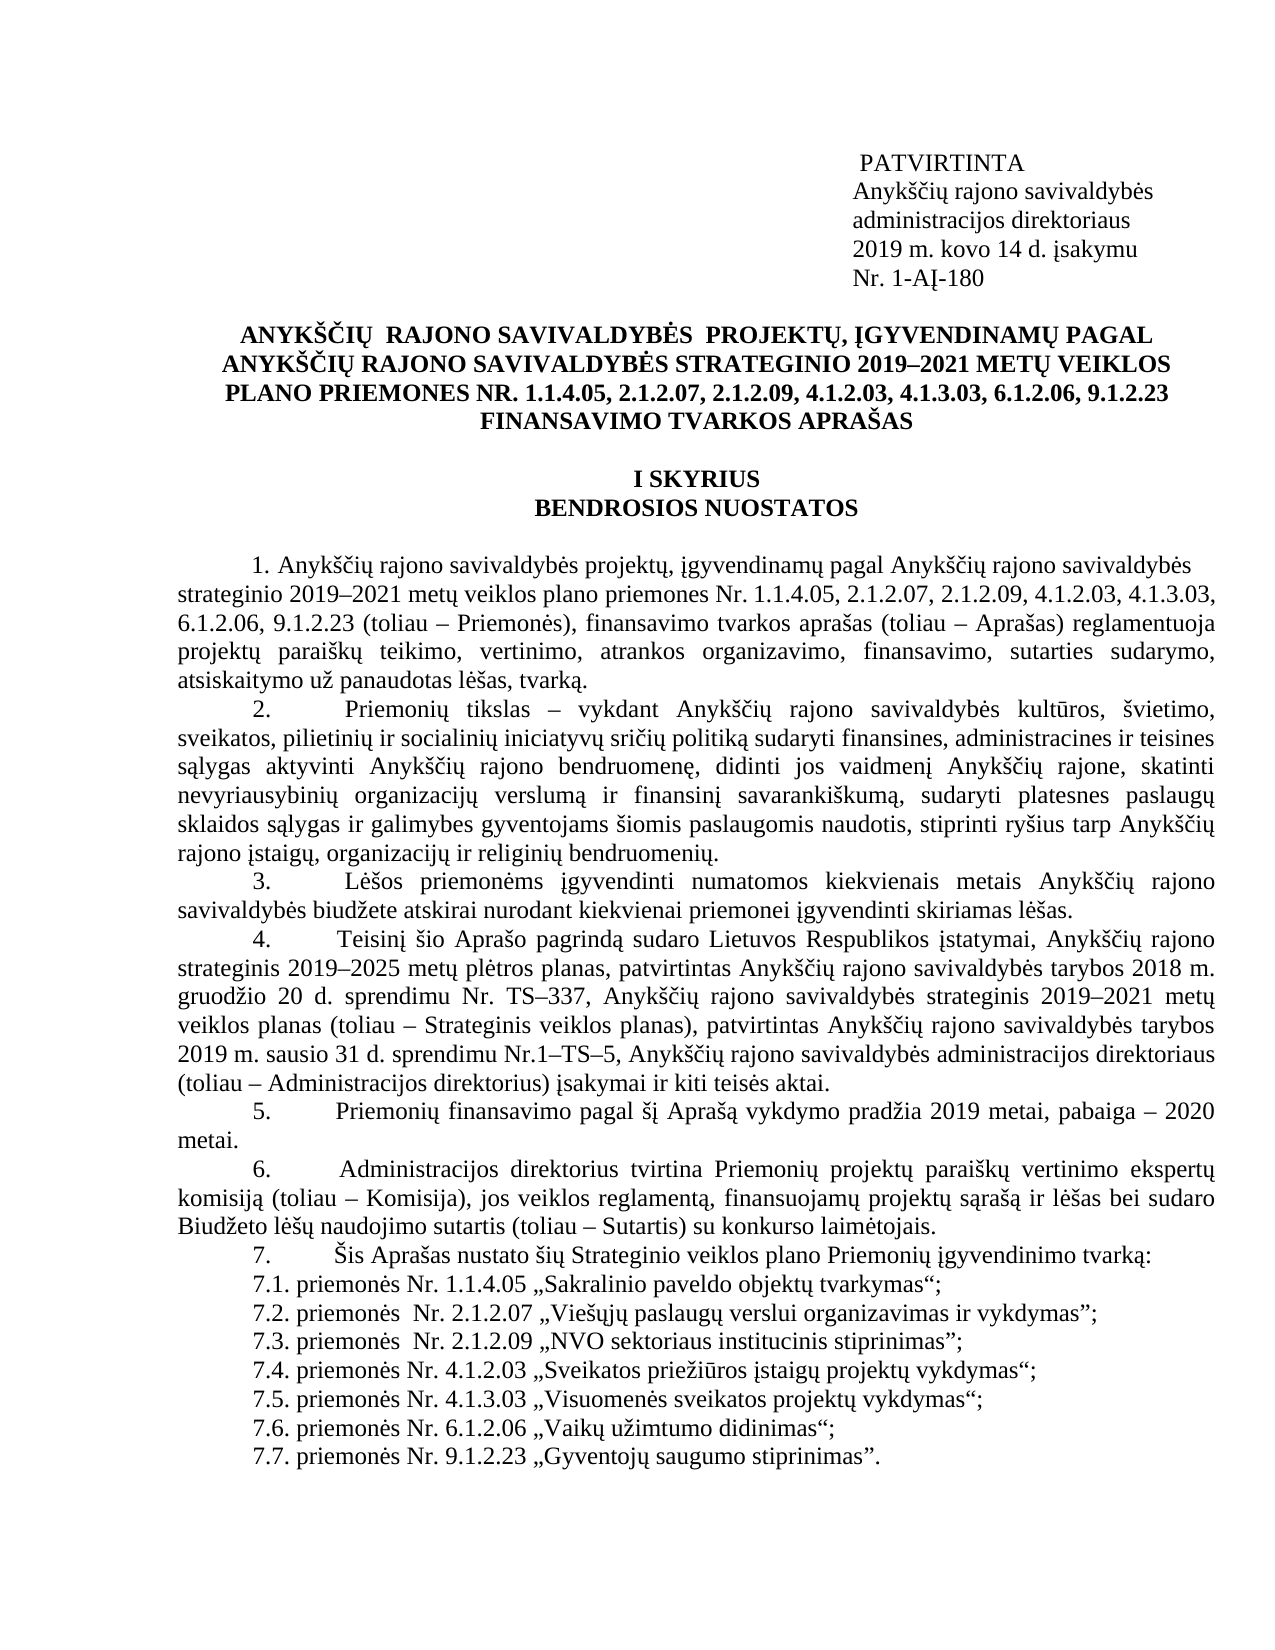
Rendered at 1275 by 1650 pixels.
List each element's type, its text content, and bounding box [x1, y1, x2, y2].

text Anykščių rajono savivaldybės [852, 176, 1216, 205]
text 4. Teisinį šio Aprašo pagrindą sudaro Lietuvos Respublikos įstatymai, Anykščių rajono strateginis 2019–2025 metų plėtros planas, patvirtintas Anykščių rajono savivaldybės tarybos 2018 m. gruodžio 20 d. sprendimu Nr. TS–337, Anykščių rajono savivaldybės strateginis 2019–2021 metų veiklos planas (toliau – Strateginis veiklos planas), patvirtintas Anykščių rajono savivaldybės tarybos 2019 m. sausio 31 d. sprendimu Nr.1–TS–5, Anykščių rajono savivaldybės administracijos direktoriaus (toliau – Administracijos direktorius) įsakymai ir kiti teisės aktai. [177, 924, 1216, 1096]
text 2019 m. kovo 14 d. įsakymu [852, 234, 1216, 263]
text 7. Šis Aprašas nustato šių Strateginio veiklos plano Priemonių įgyvendinimo tvarką: [177, 1240, 1216, 1269]
text 7.7. priemonės Nr. 9.1.2.23 „Gyventojų saugumo stiprinimas”. [177, 1441, 1216, 1470]
text 6. Administracijos direktorius tvirtina Priemonių projektų paraiškų vertinimo ekspertų komisiją (toliau – Komisija), jos veiklos reglamentą, finansuojamų projektų sąrašą ir lėšas bei sudaro Biudžeto lėšų naudojimo sutartis (toliau – Sutartis) su konkurso laimėtojais. [177, 1154, 1216, 1240]
text PATVIRTINTA [177, 148, 1216, 176]
text 1. Anykščių rajono savivaldybės projektų, įgyvendinamų pagal Anykščių rajono savivaldybės [251, 550, 1216, 579]
text ANYKŠČIŲ RAJONO SAVIVALDYBĖS STRATEGINIO 2019–2021 METŲ VEIKLOS PLANO PRIEMONES NR. 1.1.4.05, 2.1.2.07, 2.1.2.09, 4.1.2.03, 4.1.3.03, 6.1.2.06, 9.1.2.23 FINANSAVIMO TVARKOS APRAŠAS [177, 349, 1216, 435]
text BENDROSIOS NUOSTATOS [177, 493, 1216, 521]
text ANYKŠČIŲ RAJONO SAVIVALDYBĖS PROJEKTŲ, ĮGYVENDINAMŲ PAGAL [177, 320, 1216, 349]
text administracijos direktoriaus [852, 205, 1216, 234]
text 3. Lėšos priemonėms įgyvendinti numatomos kiekvienais metais Anykščių rajono savivaldybės biudžete atskirai nurodant kiekvienai priemonei įgyvendinti skiriamas lėšas. [177, 866, 1216, 924]
text 7.4. priemonės Nr. 4.1.2.03 „Sveikatos priežiūros įstaigų projektų vykdymas“; [177, 1355, 1216, 1384]
text Nr. 1-AĮ-180 [852, 263, 1216, 291]
text 7.3. priemonės Nr. 2.1.2.09 „NVO sektoriaus institucinis stiprinimas”; [177, 1326, 1216, 1355]
text 7.2. priemonės Nr. 2.1.2.07 „Viešųjų paslaugų verslui organizavimas ir vykdymas”; [177, 1298, 1216, 1326]
text strateginio 2019–2021 metų veiklos plano priemones Nr. 1.1.4.05, 2.1.2.07, 2.1.2.09, 4.1.2.03, 4.1.3.03, 6.1.2.06, 9.1.2.23 (toliau – Priemonės), finansavimo tvarkos aprašas (toliau – Aprašas) reglamentuoja projektų paraiškų teikimo, vertinimo, atrankos organizavimo, finansavimo, sutarties sudarymo, atsiskaitymo už panaudotas lėšas, tvarką. [177, 579, 1216, 694]
text 7.5. priemonės Nr. 4.1.3.03 „Visuomenės sveikatos projektų vykdymas“; [177, 1384, 1216, 1413]
text 7.1. priemonės Nr. 1.1.4.05 „Sakralinio paveldo objektų tvarkymas“; [177, 1269, 1216, 1298]
text 5. Priemonių finansavimo pagal šį Aprašą vykdymo pradžia 2019 metai, pabaiga – 2020 metai. [177, 1096, 1216, 1154]
text I SKYRIUS [177, 464, 1216, 493]
text 2. Priemonių tikslas – vykdant Anykščių rajono savivaldybės kultūros, švietimo, sveikatos, pilietinių ir socialinių iniciatyvų sričių politiką sudaryti finansines, administracines ir teisines sąlygas aktyvinti Anykščių rajono bendruomenę, didinti jos vaidmenį Anykščių rajone, skatinti nevyriausybinių organizacijų verslumą ir finansinį savarankiškumą, sudaryti platesnes paslaugų sklaidos sąlygas ir galimybes gyventojams šiomis paslaugomis naudotis, stiprinti ryšius tarp Anykščių rajono įstaigų, organizacijų ir religinių bendruomenių. [177, 694, 1216, 866]
text 7.6. priemonės Nr. 6.1.2.06 „Vaikų užimtumo didinimas“; [177, 1413, 1216, 1441]
